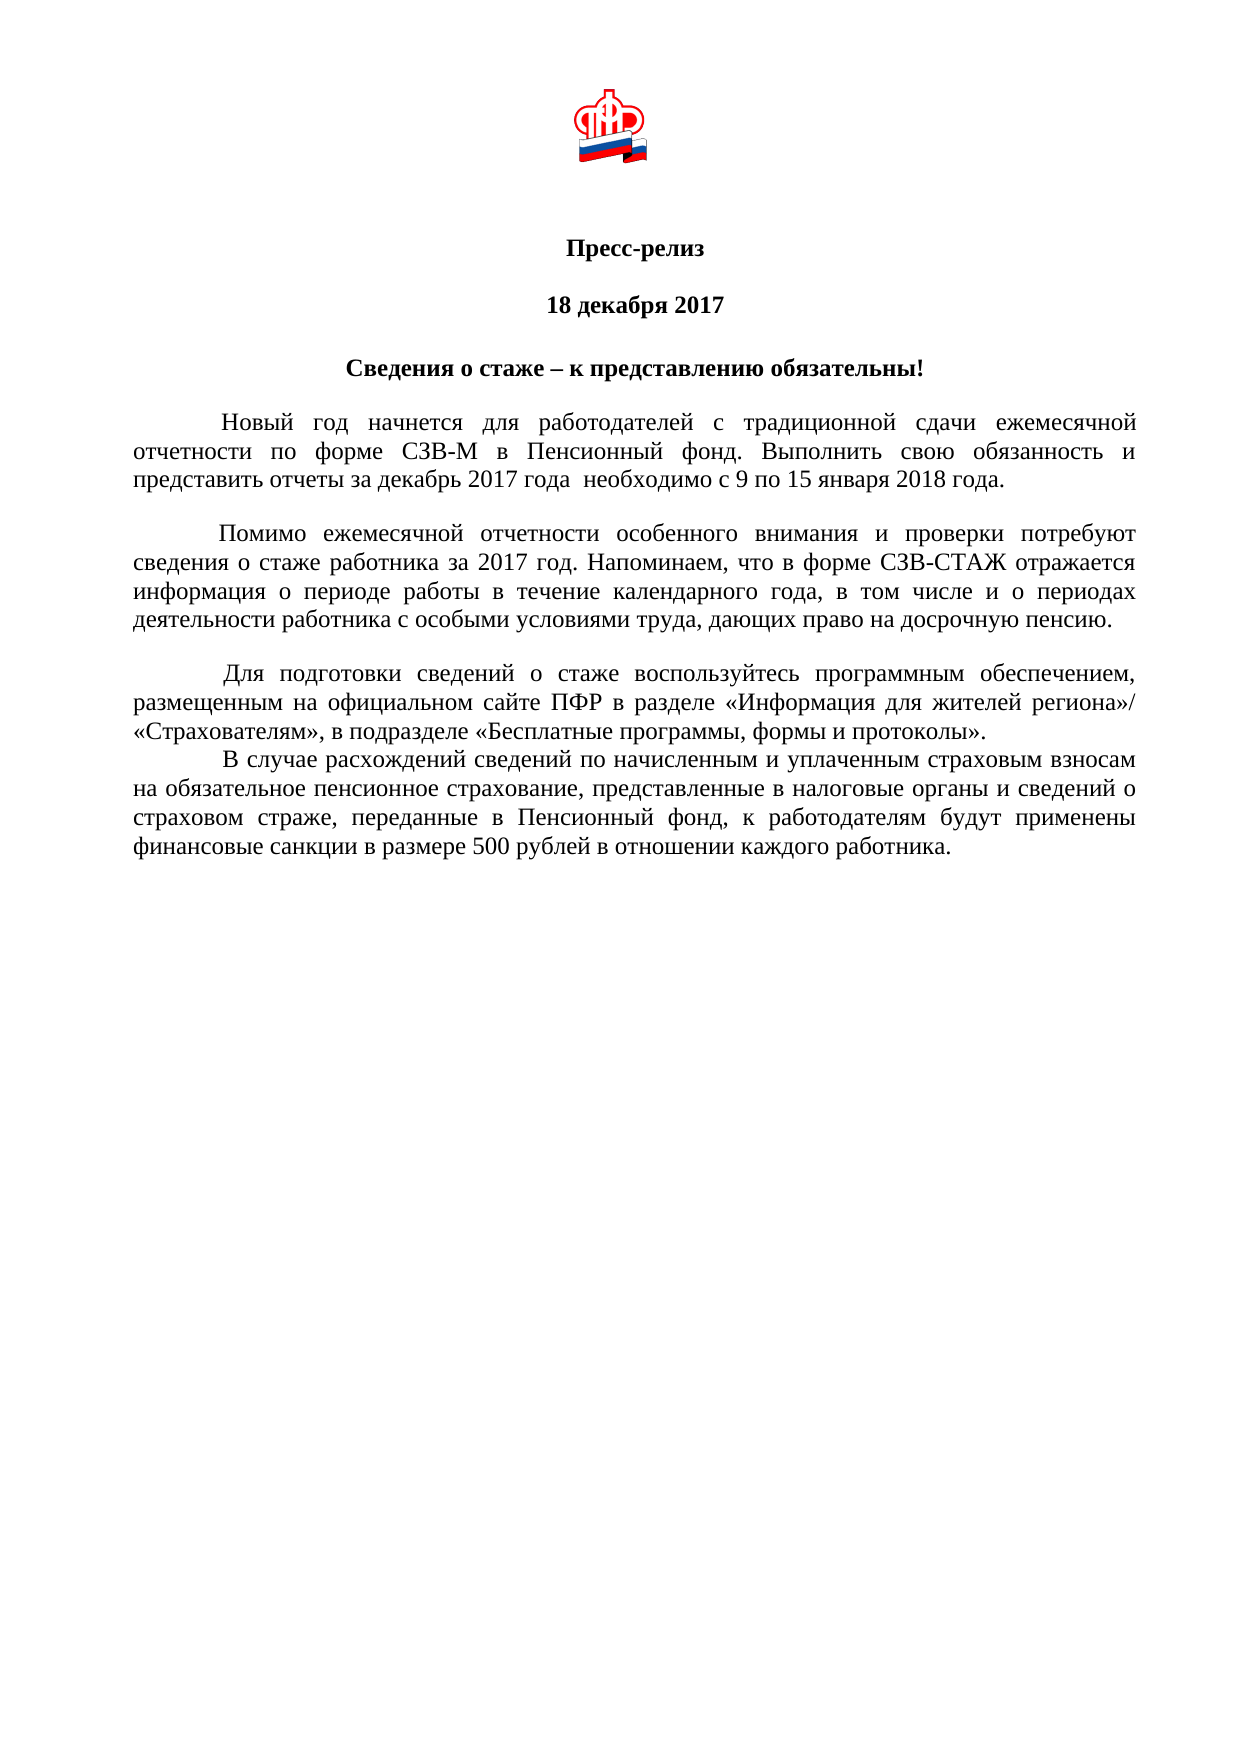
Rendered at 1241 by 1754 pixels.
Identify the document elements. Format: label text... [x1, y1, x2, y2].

text Для подготовки сведений о стаже воспользуйтесь программным обеспечением, размещенным на официальном сайте ПФР в разделе «Информация для жителей региона»/ «Страхователям», в подразделе «Бесплатные программы, формы и протоколы». [133, 658, 1137, 744]
picture [573, 89, 647, 164]
text Новый год начнется для работодателей с традиционной сдачи ежемесячной отчетности по форме СЗВ-М в Пенсионный фонд. Выполнить свою обязанность и представить отчеты за декабрь 2017 года необходимо с 9 по 15 января 2018 года. [133, 407, 1137, 493]
text Сведения о стаже – к представлению обязательны! [133, 353, 1137, 382]
text Пресс-релиз [133, 233, 1137, 262]
text Помимо ежемесячной отчетности особенного внимания и проверки потребуют сведения о стаже работника за 2017 год. Напоминаем, что в форме СЗВ-СТАЖ отражается информация о периоде работы в течение календарного года, в том числе и о периодах деятельности работника с особыми условиями труда, дающих право на досрочную пенсию. [133, 518, 1137, 633]
text 18 декабря 2017 [133, 290, 1137, 319]
text В случае расхождений сведений по начисленным и уплаченным страховым взносам на обязательное пенсионное страхование, представленные в налоговые органы и сведений о страховом страже, переданные в Пенсионный фонд, к работодателям будут применены финансовые санкции в размере 500 рублей в отношении каждого работника. [133, 744, 1137, 859]
